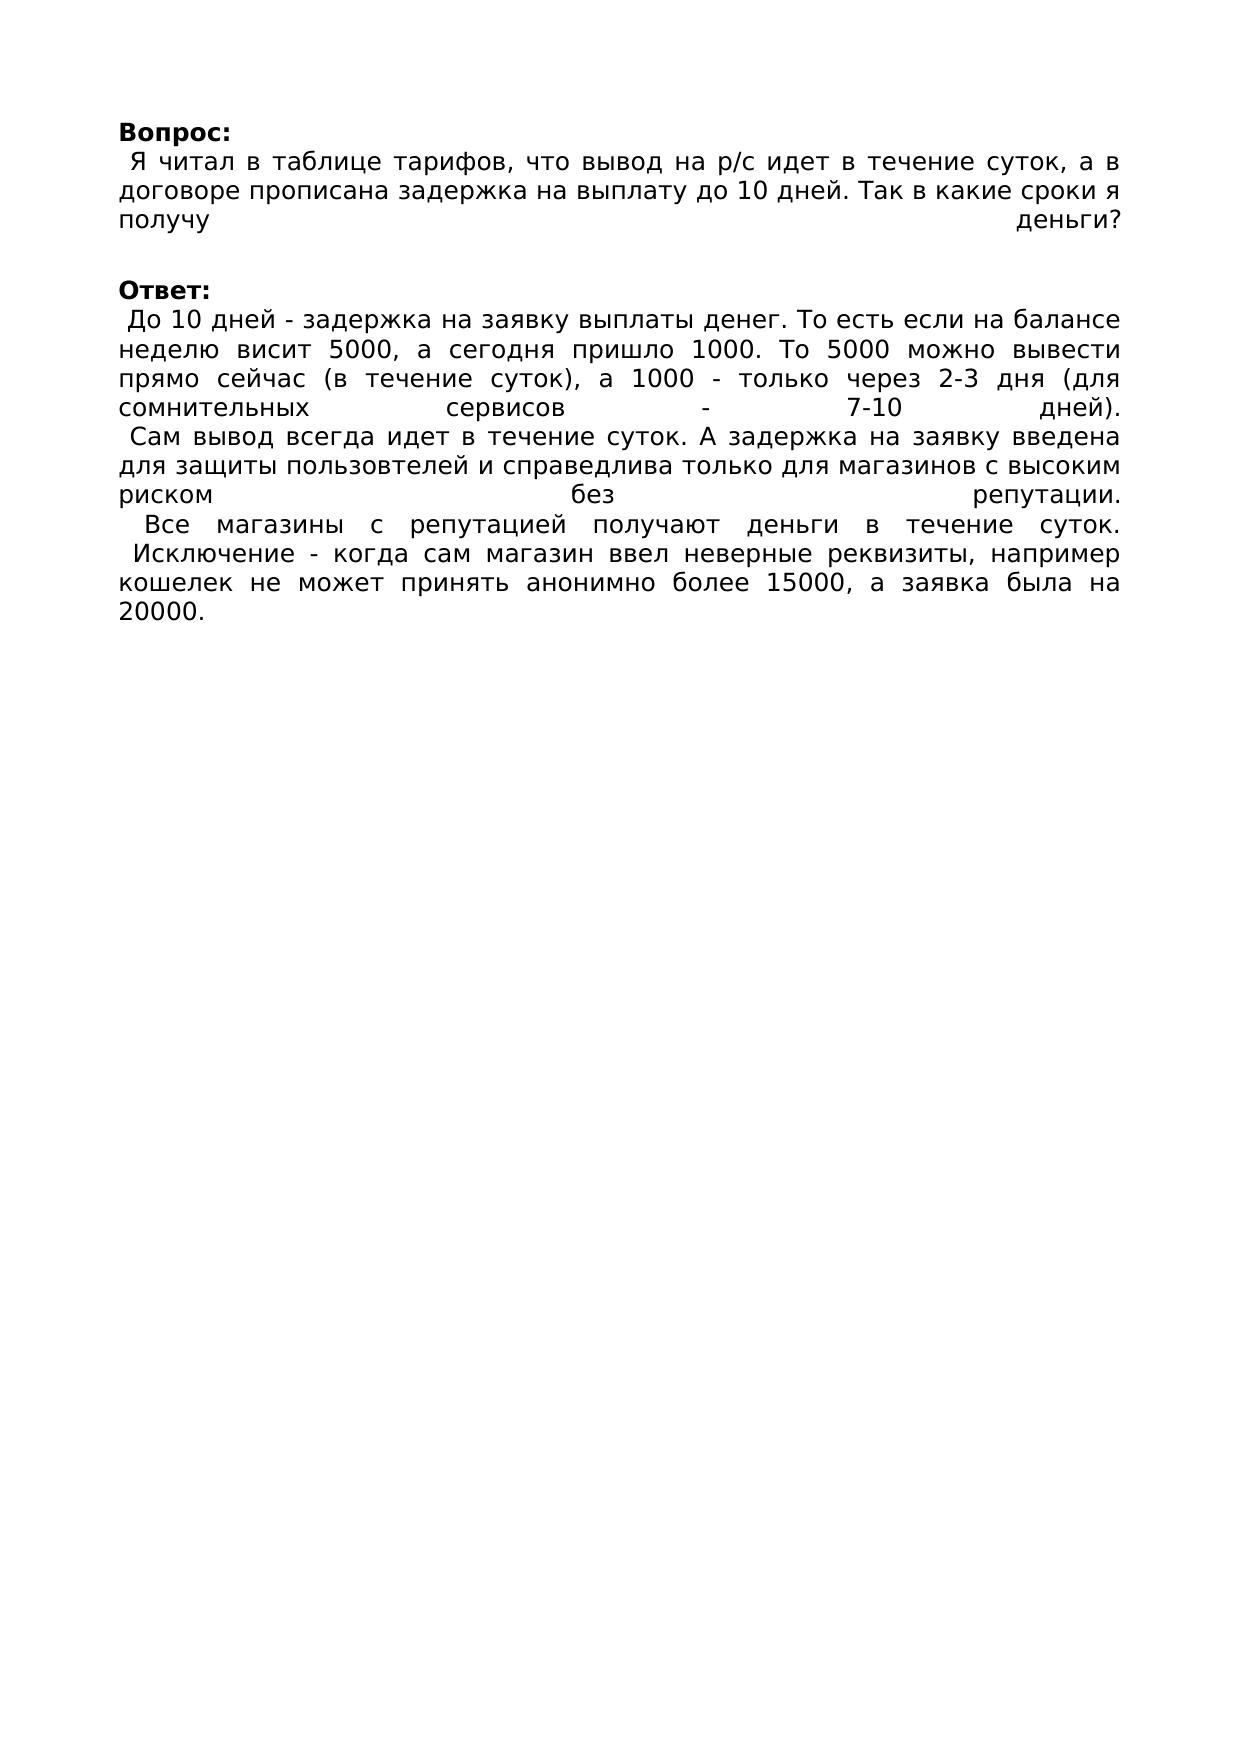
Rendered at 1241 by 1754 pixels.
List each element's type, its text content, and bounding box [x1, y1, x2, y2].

text Ответ: До 10 дней - задержка на заявку выплаты денег. То есть если на балансе неделю висит 5000, а сегодня пришло 1000. То 5000 можно вывести прямо сейчас (в течение суток), а 1000 - только через 2-3 дня (для сомнительных сервисов - 7-10 дней). Сам вывод всегда идет в течение суток. А задержка на заявку введена для защиты пользовтелей и справедлива только для магазинов с высоким риском без репутации. Все магазины с репутацией получают деньги в течение суток. Исключение - когда сам магазин ввел неверные реквизиты, например кошелек не может принять анонимно более 15000, а заявка была на 20000. [118, 276, 1122, 656]
text Вопрос: Я читал в таблице тарифов, что вывод на р/с идет в течение суток, а в договоре прописана задержка на выплату до 10 дней. Так в какие сроки я получу деньги? [118, 118, 1122, 264]
